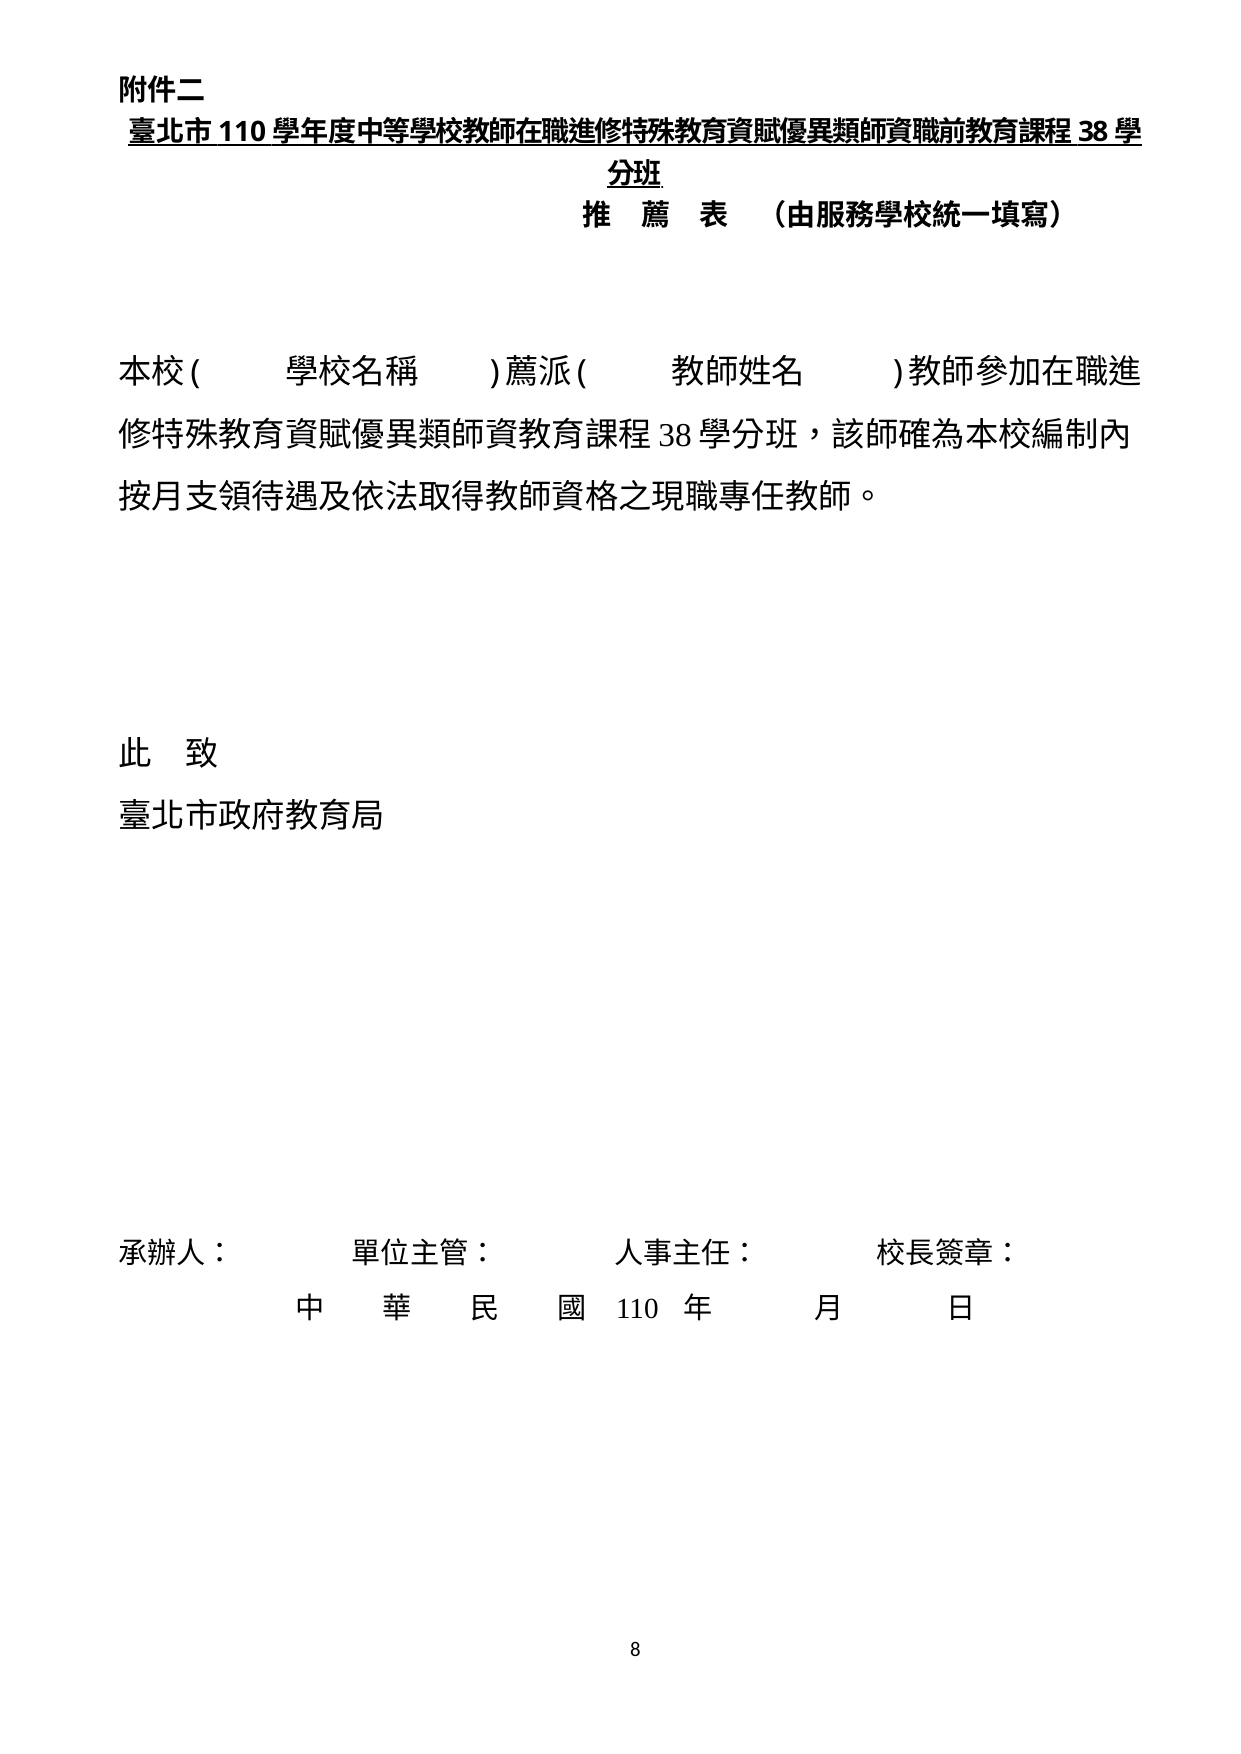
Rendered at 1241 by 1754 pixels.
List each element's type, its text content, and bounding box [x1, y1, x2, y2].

text 承辦人： 單位主管： 人事主任： 校長簽章： [118, 1209, 1152, 1272]
text 此 致 [118, 709, 1152, 772]
text 臺北市政府教育局 [118, 772, 1152, 834]
text 臺北市110學年度中等學校教師在職進修特殊教育資賦優異類師資職前教育課程38學分班 [118, 108, 1152, 192]
text 本校( 學校名稱 )薦派( 教師姓名 )教師參加在職進修特殊教育資賦優異類師資教育課程38學分班，該師確為本校編制內 按月支領待遇及依法取得教師資格之現職專任教師。 [118, 328, 1152, 515]
text 推 薦 表 （由服務學校統一填寫） [118, 192, 1078, 234]
text 附件二 [118, 66, 1152, 108]
text 中 華 民 國 110 年 月 日 [118, 1272, 1152, 1330]
